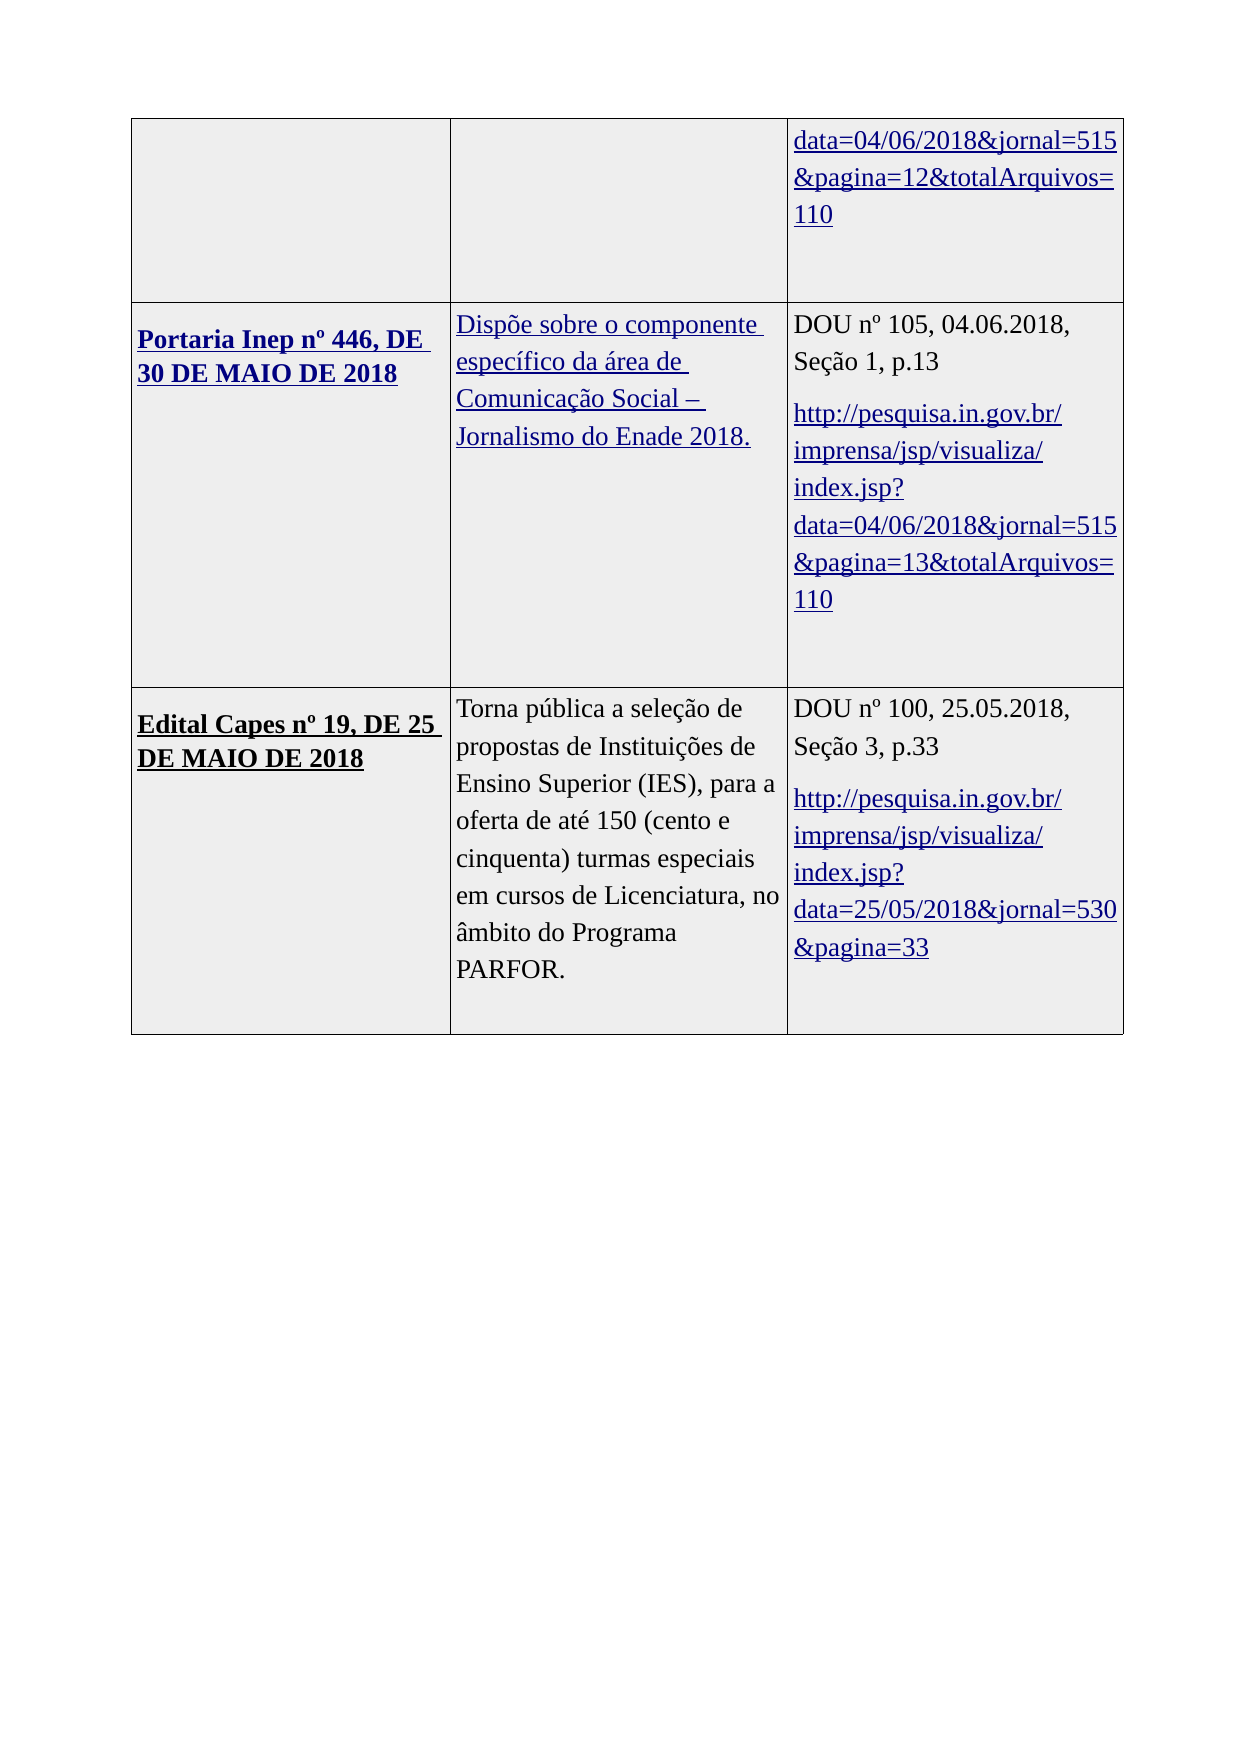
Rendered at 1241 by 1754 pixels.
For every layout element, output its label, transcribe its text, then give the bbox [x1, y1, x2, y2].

table_cell Portaria Inep nº 446, DE 30 DE MAIO DE 2018 [132, 303, 450, 687]
table_cell Torna pública a seleção de propostas de Instituições de Ensino Superior (IES), para a oferta de até 150 (cento e cinquenta) turmas especiais em cursos de Licenciatura, no âmbito do Programa PARFOR. [451, 688, 787, 1034]
table_cell Dispõe sobre o componente específico da área de Comunicação Social – Jornalismo do Enade 2018. [451, 303, 787, 687]
table_cell [132, 119, 450, 302]
table_cell DOU nº 105, 04.06.2018, Seção 1, p.13 http://pesquisa.in.gov.br/imprensa/jsp/visualiza/index.jsp?data=04/06/2018&jornal=515&pagina=13&totalArquivos=110 [788, 303, 1123, 687]
table_cell [451, 119, 787, 302]
table_cell Edital Capes nº 19, DE 25 DE MAIO DE 2018 [132, 688, 450, 1034]
table_cell data=04/06/2018&jornal=515&pagina=12&totalArquivos=110 [788, 119, 1123, 302]
table_cell DOU nº 100, 25.05.2018, Seção 3, p.33 http://pesquisa.in.gov.br/imprensa/jsp/visualiza/index.jsp?data=25/05/2018&jornal=530&pagina=33 [788, 688, 1123, 1034]
